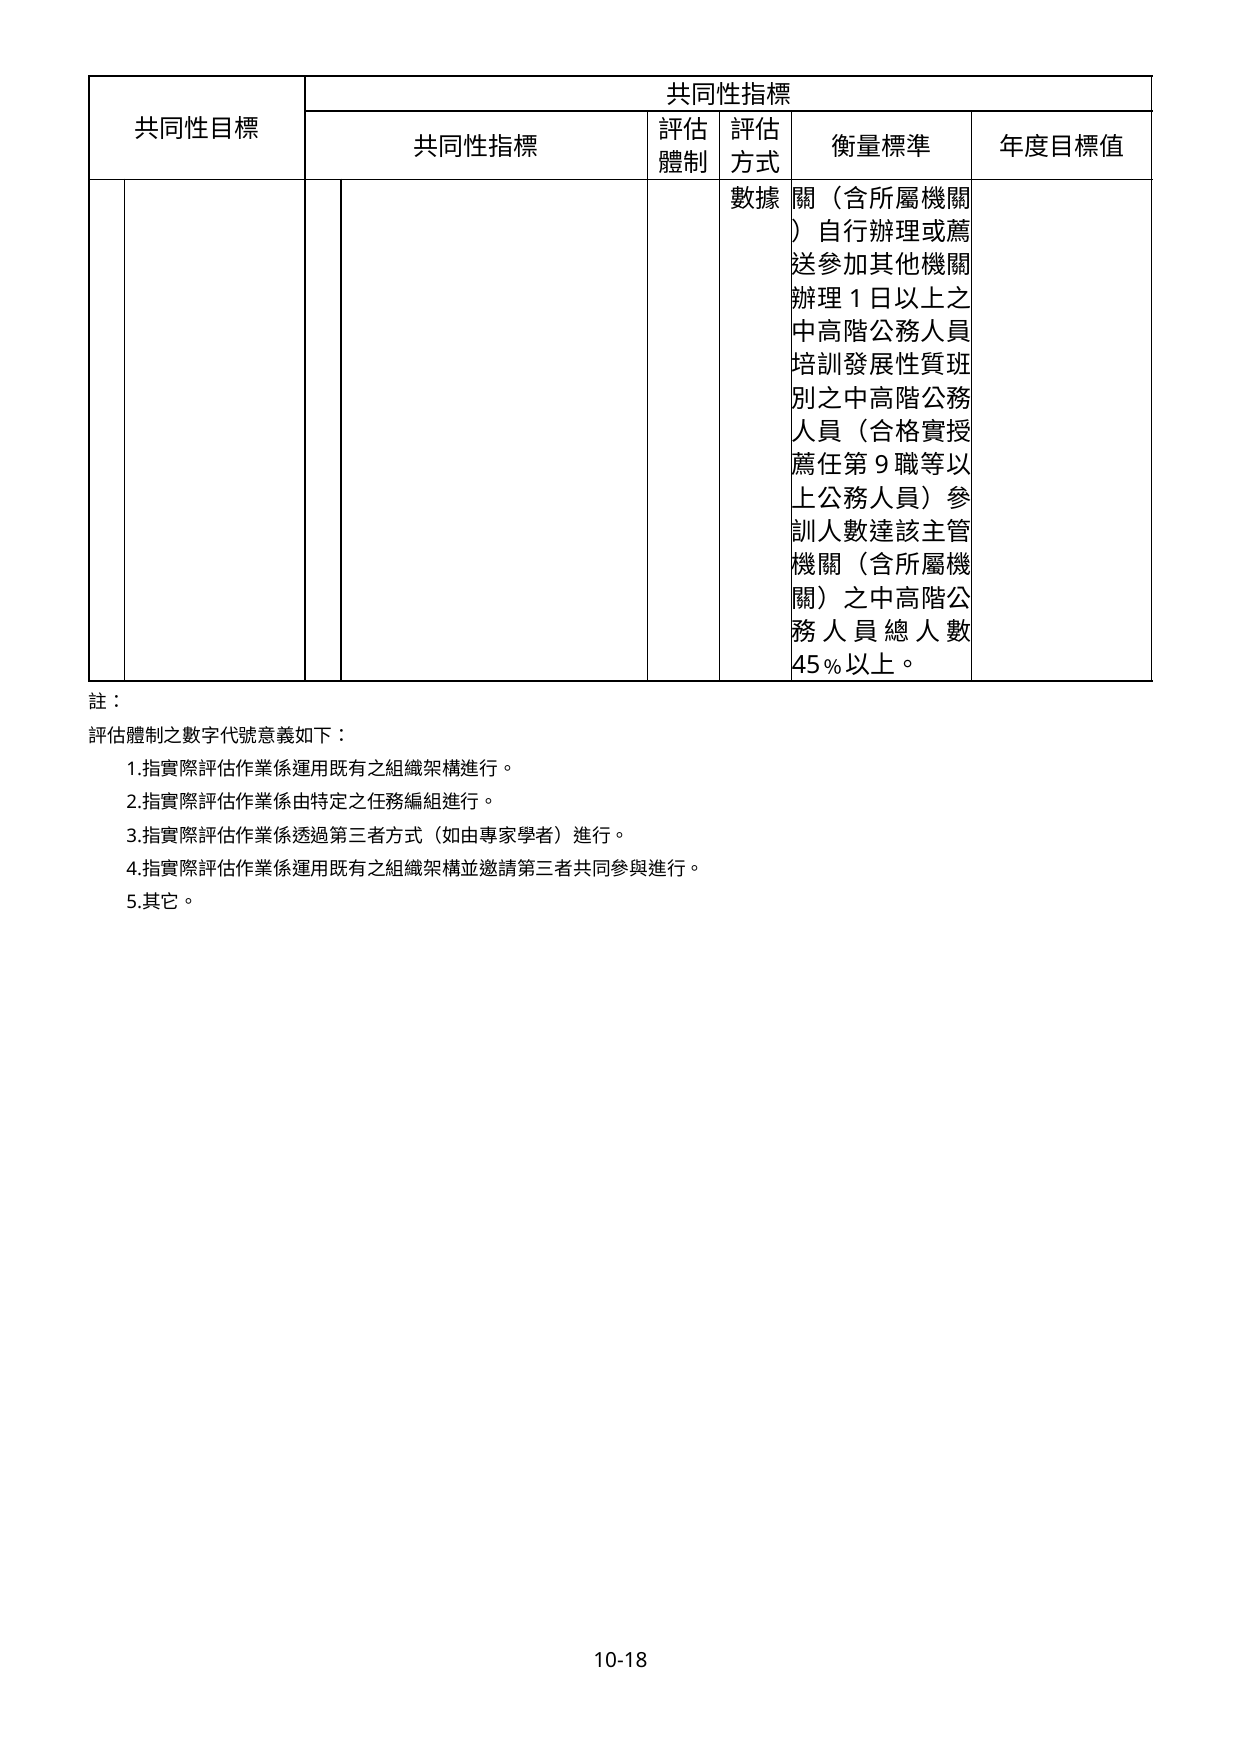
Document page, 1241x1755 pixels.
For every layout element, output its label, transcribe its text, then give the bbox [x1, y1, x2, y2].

text 3.指實際評估作業係透過第三者方式（如由專家學者）進行。 [89, 815, 1152, 849]
text 1.指實際評估作業係運用既有之組織架構進行。 [89, 749, 1152, 782]
table_cell [306, 180, 340, 680]
text 評估體制之數字代號意義如下： [89, 715, 1152, 749]
table_header 共同性指標 [306, 77, 1151, 110]
table_cell [125, 180, 304, 680]
table_cell [90, 180, 124, 680]
text 2.指實際評估作業係由特定之任務編組進行。 [89, 782, 1152, 815]
table_header 共同性目標 [90, 77, 304, 178]
table_cell [972, 180, 1151, 680]
table_cell 年度目標值 [972, 112, 1151, 178]
table_cell 數據 [720, 180, 791, 680]
table_cell 衡量標準 [792, 112, 971, 178]
table_cell [648, 180, 719, 680]
table_cell [342, 180, 647, 680]
table_cell 共同性指標 [306, 112, 647, 178]
table_cell 評估 方式 [720, 112, 791, 178]
text 註： [89, 682, 1152, 715]
table_cell 關（含所屬機關）自行辦理或薦送參加其他機關辦理1日以上之中高階公務人員培訓發展性質班別之中高階公務人員（合格實授薦任第9職等以上公務人員）參訓人數達該主管機關（含所屬機關）之中高階公務人員總人數45﹪以上。 [792, 180, 971, 680]
text 4.指實際評估作業係運用既有之組織架構並邀請第三者共同參與進行。 [89, 849, 1152, 882]
text 5.其它。 [89, 882, 1152, 915]
table_cell 評估 體制 [648, 112, 719, 178]
